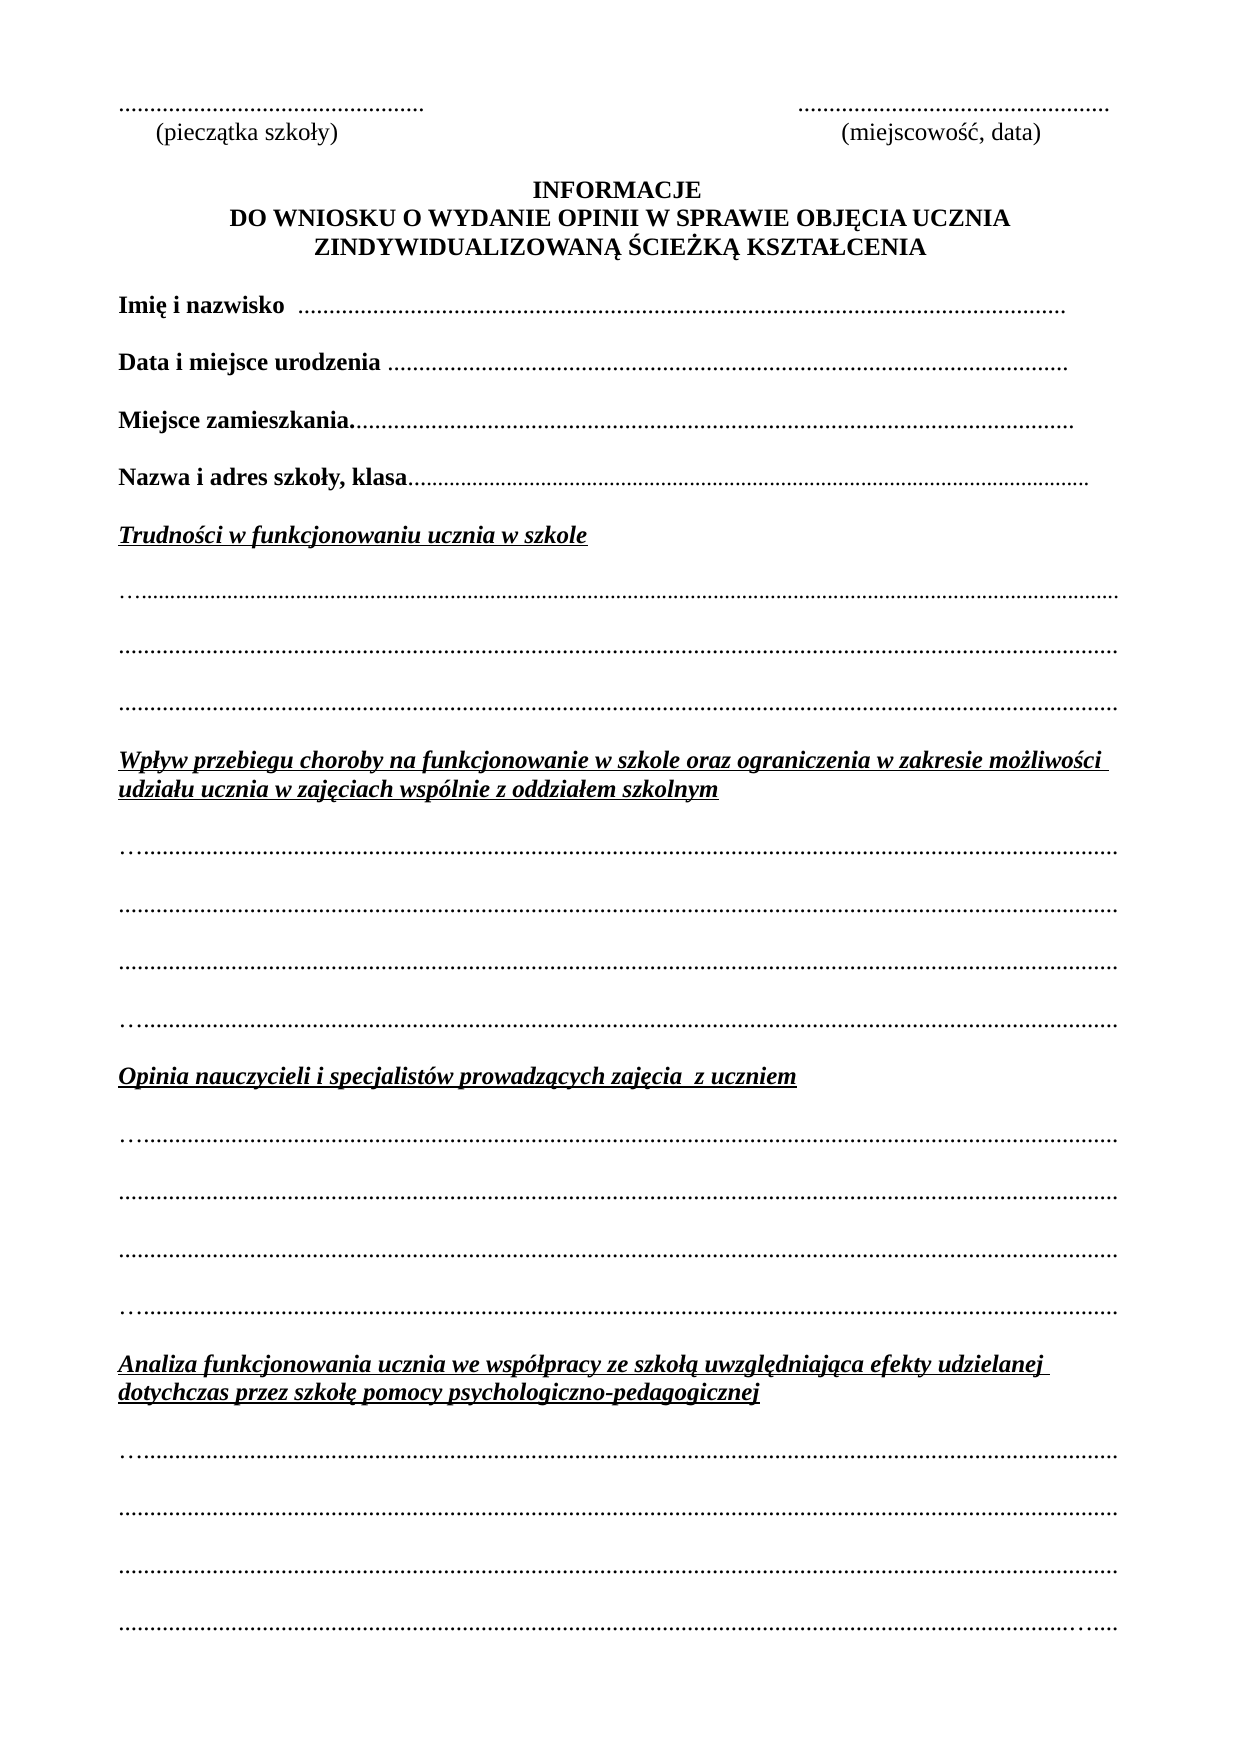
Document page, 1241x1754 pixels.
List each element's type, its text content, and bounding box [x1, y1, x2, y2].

subtitle INFORMACJE [118, 175, 1122, 203]
text Imię i nazwisko ........................................................................................................................... [118, 290, 1122, 318]
text Nazwa i adres szkoły, klasa....................................................................................................................... [118, 462, 1122, 491]
text Analiza funkcjonowania ucznia we współpracy ze szkołą uwzględniająca efekty udzielanej dotychczas przez szkołę pomocy psychologiczno-pedagogicznej [118, 1349, 1122, 1406]
text …........................................................................................................................................................................... [118, 577, 1122, 604]
text Trudności w funkcjonowaniu ucznia w szkole [118, 520, 1122, 548]
text Miejsce zamieszkania.................................................................................................................... [118, 405, 1122, 433]
text Data i miejsce urodzenia ............................................................................................................. [118, 347, 1122, 376]
text …....................................................................................................................................................................................................................................................................................................................................................................................................................................................................................................................................................................................................................................................….... [118, 1435, 1122, 1636]
text …............................................................................................................................................................................................................................................................................................................................................................................................................................................................................................ [118, 831, 1122, 975]
text ................................................................................................................................................................................................................................................................................................................................ [118, 630, 1122, 716]
text …............................................................................................................................................................ [118, 1291, 1122, 1320]
text (pieczątka szkoły) (miejscowość, data) [118, 117, 1122, 146]
text Wpływ przebiegu choroby na funkcjonowanie w szkole oraz ograniczenia w zakresie możliwości udziału ucznia w zajęciach wspólnie z oddziałem szkolnym [118, 745, 1122, 802]
subtitle DO WNIOSKU O WYDANIE OPINII W SPRAWIE OBJĘCIA UCZNIA ZINDYWIDUALIZOWANĄ ŚCIEŻKĄ KSZTAŁCENIA [118, 203, 1122, 261]
text …............................................................................................................................................................................................................................................................................................................................................................................................................................................................................................ [118, 1119, 1122, 1262]
text ................................................. .................................................. [118, 88, 1122, 117]
text …............................................................................................................................................................ [118, 1004, 1122, 1032]
text Opinia nauczycieli i specjalistów prowadzących zajęcia z uczniem [118, 1061, 1122, 1090]
